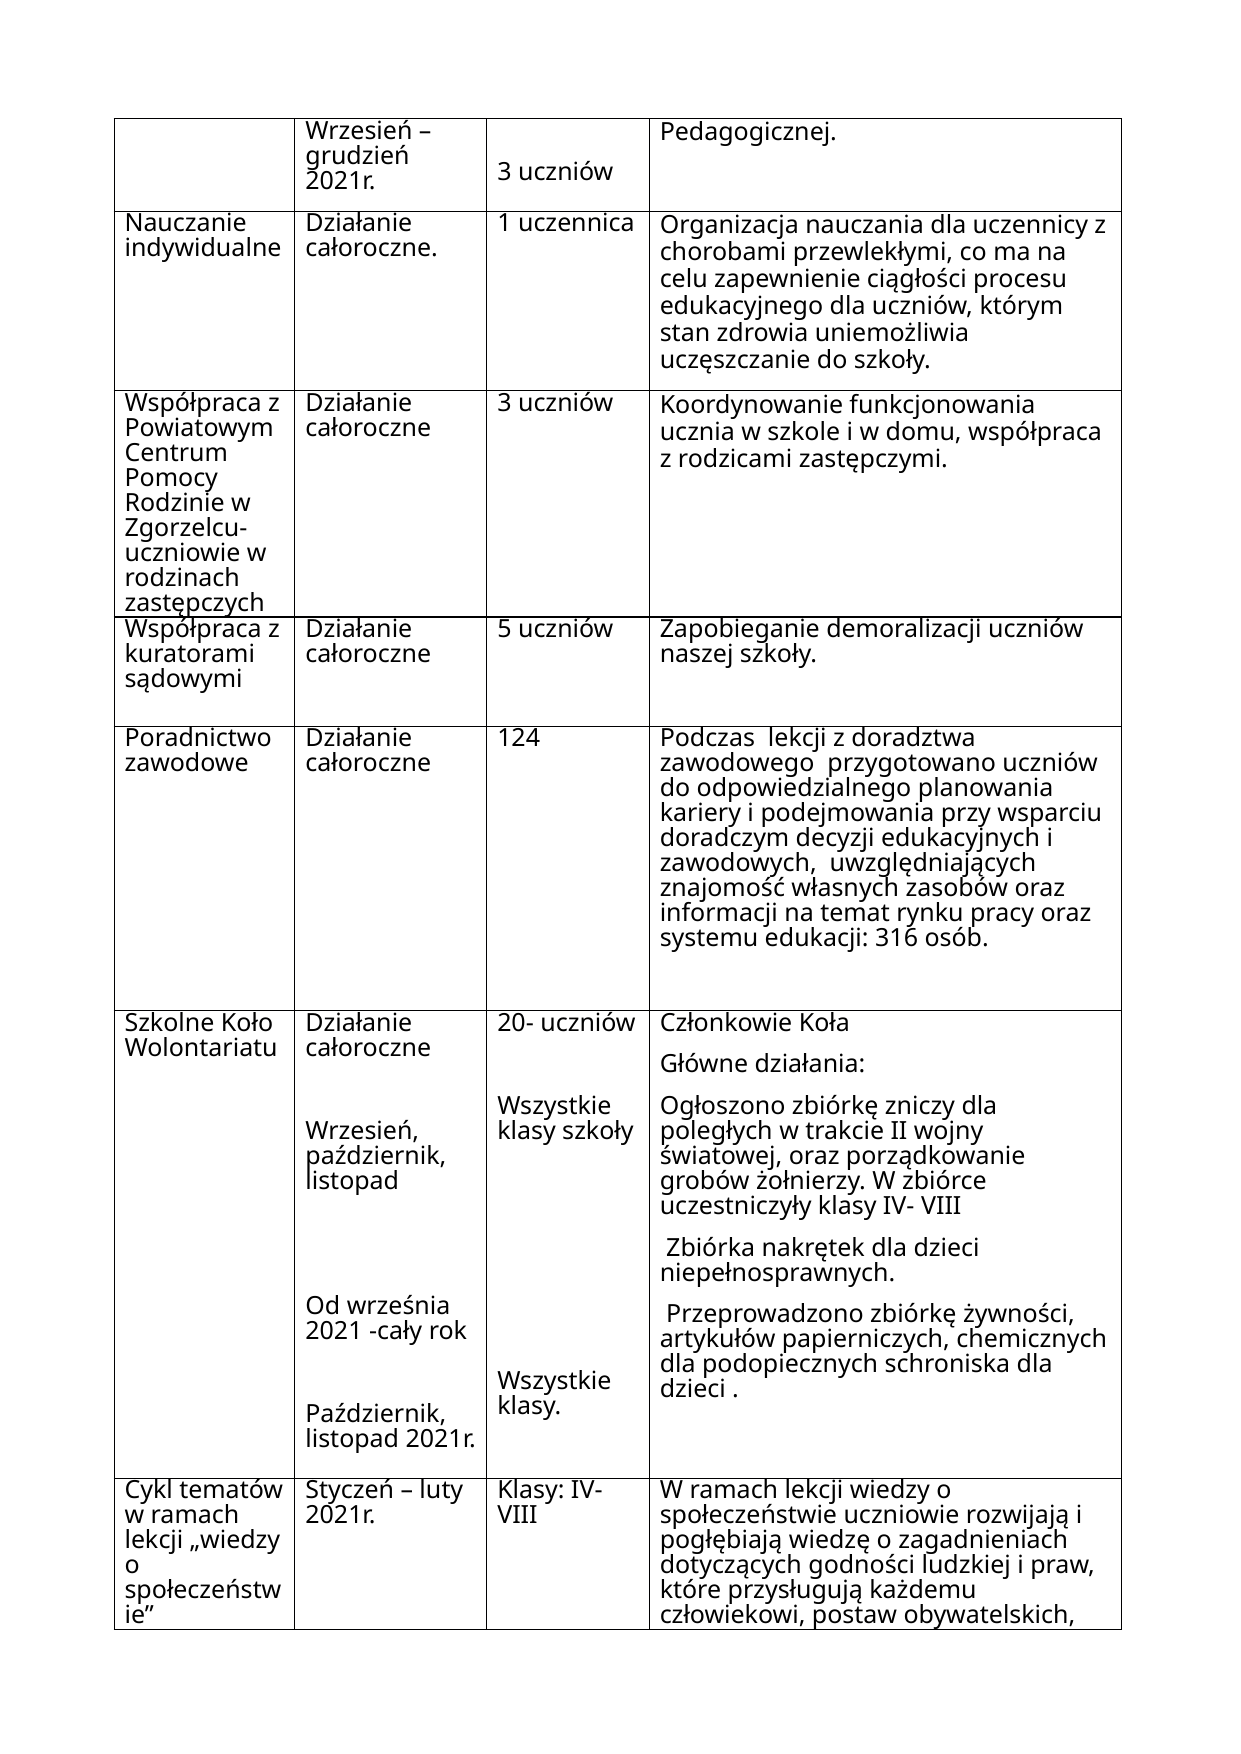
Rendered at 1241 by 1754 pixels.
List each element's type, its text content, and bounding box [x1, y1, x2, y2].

table_cell Podczas lekcji z doradztwa zawodowego przygotowano uczniów do odpowiedzialnego planowania kariery i podejmowania przy wsparciu doradczym decyzji edukacyjnych i zawodowych, uwzględniających znajomość własnych zasobów oraz informacji na temat rynku pracy oraz systemu edukacji: 316 osób. [650, 727, 1121, 1010]
table_cell Działanie całoroczne Wrzesień, październik, listopad Od września 2021 -cały rok Październik, listopad 2021r. [295, 1011, 486, 1478]
table_cell Działanie całoroczne [295, 618, 486, 726]
table_cell Szkolne Koło Wolontariatu [115, 1011, 294, 1478]
table_cell Organizacja nauczania dla uczennicy z chorobami przewlekłymi, co ma na celu zapewnienie ciągłości procesu edukacyjnego dla uczniów, którym stan zdrowia uniemożliwia uczęszczanie do szkoły. [650, 212, 1121, 390]
table_cell Działanie całoroczne [295, 727, 486, 1010]
table_cell 124 [487, 727, 649, 1010]
table_cell Styczeń – luty 2021r. [295, 1479, 486, 1629]
table_cell Zapobieganie demoralizacji uczniów naszej szkoły. [650, 618, 1121, 726]
table_cell 3 uczniów [487, 119, 649, 211]
table_cell Działanie całoroczne. [295, 212, 486, 390]
table_cell Poradnictwo zawodowe [115, 727, 294, 1010]
table_cell Współpraca z kuratorami sądowymi [115, 618, 294, 726]
table_cell 1 uczennica [487, 212, 649, 390]
table_cell Nauczanie indywidualne [115, 212, 294, 390]
table_cell 20- uczniów Wszystkie klasy szkoły Wszystkie klasy. [487, 1011, 649, 1478]
table_cell W ramach lekcji wiedzy o społeczeństwie uczniowie rozwijają i pogłębiają wiedzę o zagadnieniach dotyczących godności ludzkiej i praw, które przysługują każdemu człowiekowi, postaw obywatelskich, [650, 1479, 1121, 1629]
table_cell Działanie całoroczne [295, 391, 486, 616]
table_cell Klasy: IV-VIII [487, 1479, 649, 1629]
table_cell Wrzesień –grudzień 2021r. [295, 119, 486, 211]
table_cell Cykl tematów w ramach lekcji „wiedzy o społeczeństwie” [115, 1479, 294, 1629]
table_cell Pedagogicznej. [650, 119, 1121, 211]
table_cell Członkowie Koła Główne działania: Ogłoszono zbiórkę zniczy dla poległych w trakcie II wojny światowej, oraz porządkowanie grobów żołnierzy. W zbiórce uczestniczyły klasy IV- VIII Zbiórka nakrętek dla dzieci niepełnosprawnych. Przeprowadzono zbiórkę żywności, artykułów papierniczych, chemicznych dla podopiecznych schroniska dla dzieci . [650, 1011, 1121, 1478]
table_cell 5 uczniów [487, 618, 649, 726]
table_cell Koordynowanie funkcjonowania ucznia w szkole i w domu, współpraca z rodzicami zastępczymi. [650, 391, 1121, 616]
table_cell Współpraca z Powiatowym Centrum Pomocy Rodzinie w Zgorzelcu- uczniowie w rodzinach zastępczych [115, 391, 294, 616]
table_cell [115, 119, 294, 211]
table_cell 3 uczniów [487, 391, 649, 616]
